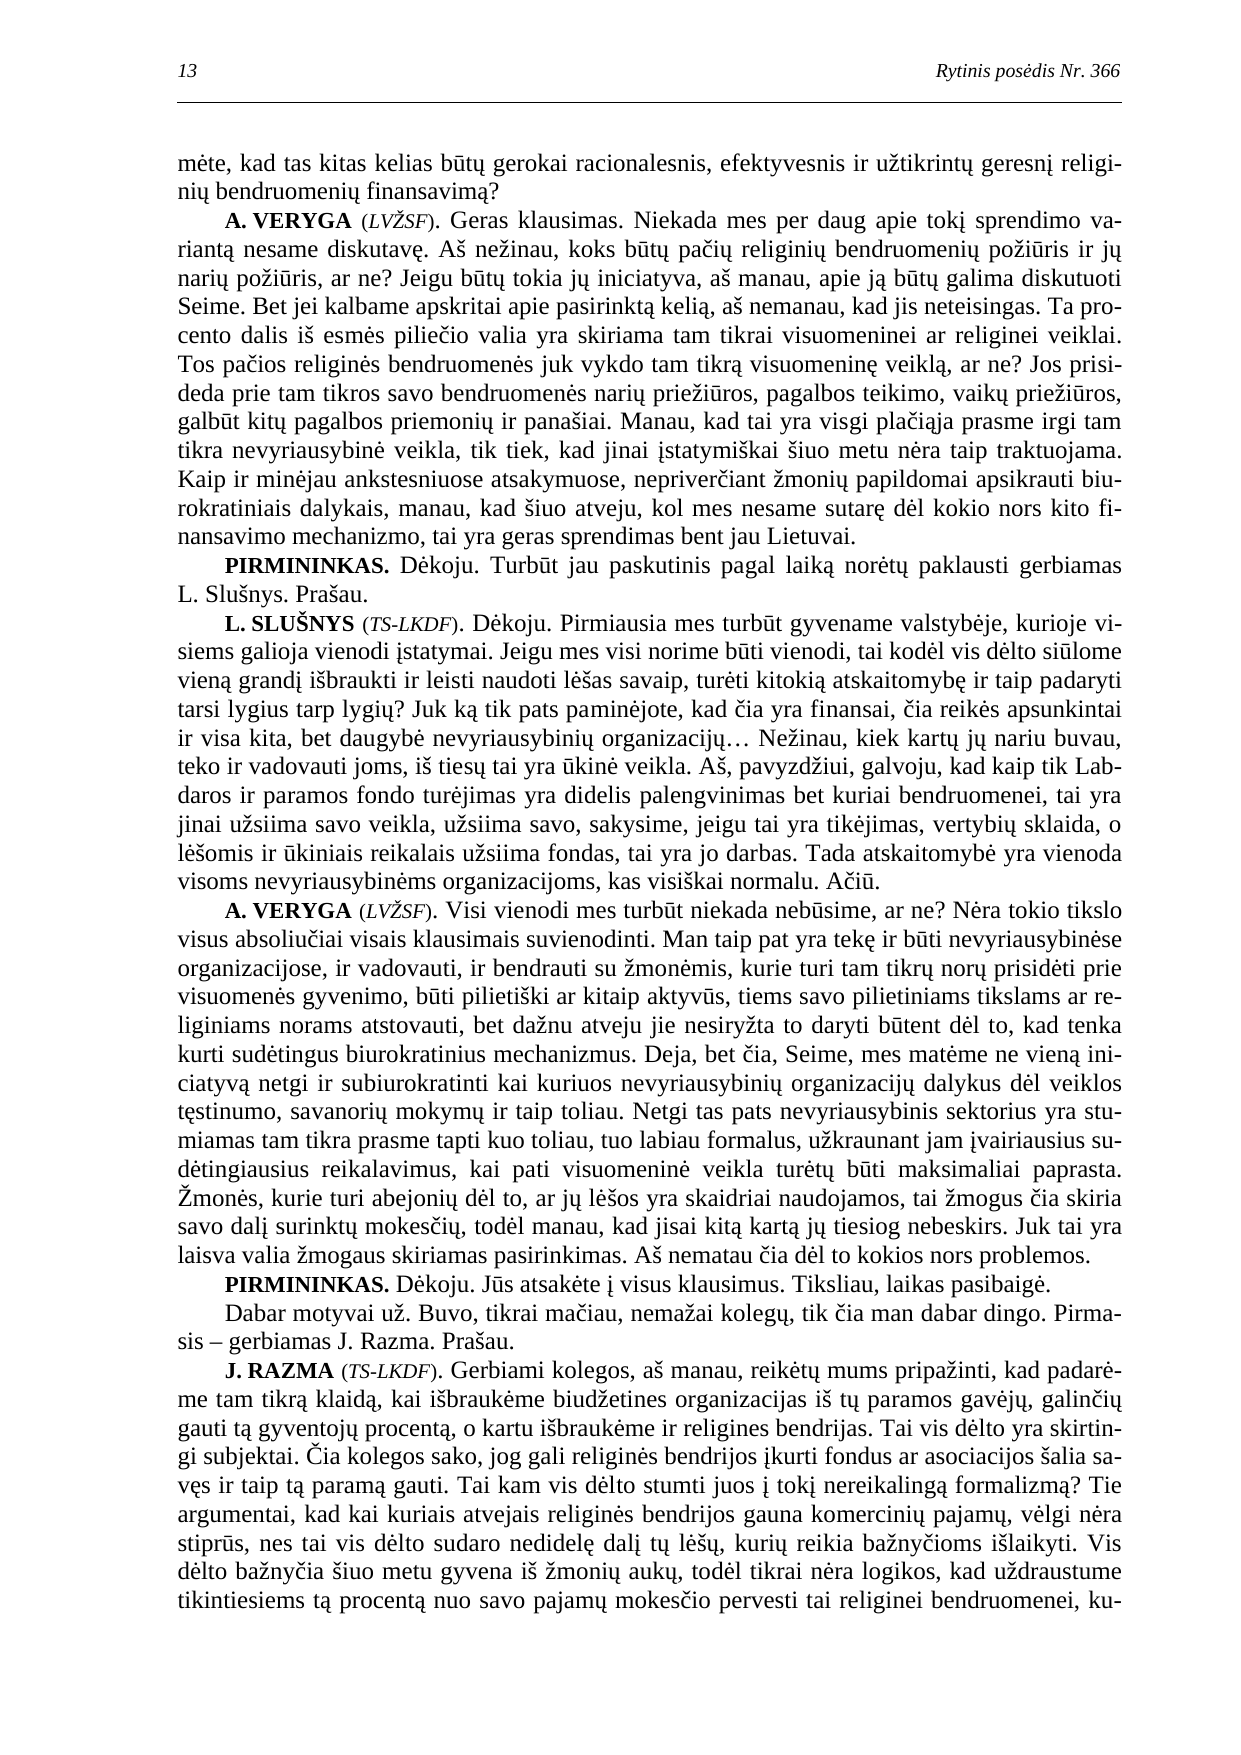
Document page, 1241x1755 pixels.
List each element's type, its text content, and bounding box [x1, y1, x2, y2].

text mė­te, kad tas ki­tas ke­lias bū­tų ge­ro­kai ra­cio­na­les­nis, efek­ty­ves­nis ir už­tik­rin­tų ge­res­nį re­li­gi­nių ben­druo­me­nių fi­nan­sa­vi­mą? [177, 148, 1122, 205]
text PIRMININKAS. Dė­ko­ju. Tur­būt jau pas­ku­ti­nis pa­gal lai­ką no­rė­tų pa­klaus­ti ger­bia­mas L. Sluš­nys. Pra­šau. [177, 550, 1122, 608]
text A. VERYGA (LVŽSF). Vi­si vie­no­di mes tur­būt nie­ka­da ne­bū­si­me, ar ne? Nė­ra to­kio tiks­lo vi­sus ab­so­liu­čiai vi­sais klau­si­mais su­vie­no­din­ti. Man taip pat yra te­kę ir bū­ti ne­vy­riau­sy­bi­nė­se or­ga­ni­za­ci­jo­se, ir va­do­vau­ti, ir ben­drau­ti su žmo­nė­mis, ku­rie tu­ri tam tik­rų no­rų pri­si­dė­ti prie vi­suo­me­nės gy­ve­ni­mo, bū­ti pi­lie­tiš­ki ar ki­taip ak­ty­vūs, tiems sa­vo pi­lie­ti­niams tiks­lams ar re­li­gi­niams no­rams at­sto­vau­ti, bet daž­nu at­ve­ju jie ne­si­ryž­ta to da­ry­ti bū­tent dėl to, kad ten­ka kur­ti su­dė­tin­gus biu­ro­kratinius me­cha­niz­mus. De­ja, bet čia, Sei­me, mes ma­tė­me ne vie­ną ini­cia­ty­vą net­gi ir su­biu­rok­ra­tin­ti kai ku­riuos ne­vy­riau­sy­bi­nių or­ga­ni­za­ci­jų da­ly­kus dėl veik­los tęs­ti­nu­mo, sa­va­no­rių mo­ky­mų ir taip to­liau. Net­gi tas pats ne­vy­riau­sy­bi­nis sek­to­rius yra stu­mia­mas tam tik­ra pras­me tap­ti kuo to­liau, tuo la­biau for­ma­lus, už­krau­nant jam įvai­riau­sius su­dė­tin­giau­sius rei­ka­la­vi­mus, kai pa­ti vi­suo­me­ni­nė veik­la tu­rė­tų bū­ti mak­si­ma­liai pa­pras­ta. Žmo­nės, ku­rie tu­ri abe­jo­nių dėl to, ar jų lė­šos yra skaid­riai nau­do­ja­mos, tai žmo­gus čia ski­ria sa­vo da­lį su­rink­tų mo­kes­čių, to­dėl ma­nau, kad ji­sai ki­tą kar­tą jų tie­siog ne­be­skirs. Juk tai yra lais­va va­lia žmo­gaus ski­ria­mas pa­si­rin­ki­mas. Aš ne­ma­tau čia dėl to ­ko­kios nors pro­ble­mos. [177, 895, 1122, 1269]
text L. SLUŠNYS (TS-LKDF). Dė­ko­ju. Pir­miau­sia mes tur­būt gy­ve­na­me vals­ty­bė­je, ku­rio­je vi­siems ga­lio­ja vie­no­di įsta­ty­mai. Jei­gu mes vi­si no­ri­me bū­ti vie­no­di, tai ko­dėl vis dėl­to siū­lo­me vie­ną gran­dį iš­brauk­ti ir leis­ti nau­do­ti lė­šas sa­vaip, tu­rė­ti ki­to­kią at­skai­to­my­bę ir taip pa­da­ry­ti tar­si ly­gius tarp ly­gių? Juk ką tik pats pa­mi­nė­jo­te, kad čia yra fi­nan­sai, čia rei­kės ap­sun­kin­tai ir vi­sa ki­ta, bet dau­gy­bė ne­vy­riau­sy­bi­nių or­ga­ni­za­ci­jų… Ne­ži­nau, kiek kar­tų jų na­riu bu­vau, te­ko ir va­do­vau­ti joms, iš tie­sų tai yra ūki­nė veik­la. Aš, pa­vyz­džiui, gal­vo­ju, kad kaip tik­ Lab­da­ros ir pa­ra­mos fon­do tu­rė­ji­mas yra di­de­lis pa­leng­vi­ni­mas bet ku­riai ben­druo­me­nei, tai yra ji­nai už­si­i­ma sa­vo veik­la, už­si­i­ma sa­vo, sa­ky­si­me, jei­gu tai yra ti­kė­ji­mas, ver­ty­bių sklai­da, o lė­šo­mis ir ūki­niais rei­ka­lais už­si­i­ma fon­das, tai yra jo dar­bas. Ta­da at­skai­to­my­bė yra vie­no­da vi­soms ne­vy­riau­sy­bi­nėms or­ga­ni­za­ci­joms, kas vi­siš­kai nor­ma­lu. Ačiū. [177, 608, 1122, 895]
text Da­bar mo­ty­vai už. Bu­vo, tik­rai ma­čiau, ne­ma­žai ko­le­gų, tik čia man da­bar din­go. Pir­ma­sis – ger­bia­mas J. Raz­ma. Pra­šau. [177, 1298, 1122, 1355]
text A. VERYGA (LVŽSF). Ge­ras klau­si­mas. Nie­ka­da mes per daug apie to­kį spren­di­mo va­rian­tą ne­sa­me dis­ku­ta­vę. Aš ne­ži­nau, koks bū­tų pa­čių re­li­gi­nių ben­druo­me­nių po­žiū­ris ir jų na­rių po­žiū­ris, ar ne? Jei­gu bū­tų to­kia jų ini­cia­ty­va, aš ma­nau, apie ją bū­tų ga­li­ma dis­ku­tuo­ti Sei­me. Bet jei kal­ba­me ap­skri­tai apie pa­si­rink­tą ke­lią, aš ne­ma­nau, kad jis ne­tei­sin­gas. Ta pro­cen­to da­lis iš es­mės pi­lie­čio va­lia yra ­ski­ria­ma tam tik­rai vi­suo­me­ni­nei ar re­li­gi­nei veik­lai. Tos pa­čios re­li­gi­nės ben­druo­me­nės juk vyk­do tam tik­rą vi­suo­me­ni­nę veik­lą, ar ne? Jos pri­si­de­da prie tam tik­ros sa­vo ben­druo­me­nės na­rių prie­žiū­ros, pa­gal­bos tei­ki­mo, vai­kų prie­žiū­ros, gal­būt ki­tų pa­gal­bos prie­mo­nių ir pa­na­šiai. Ma­nau, kad tai yra vis­gi pla­či­ą­ja pras­me ir­gi tam tik­ra ne­vy­riau­sy­bi­nė veik­la, tik tiek, kad ji­nai įsta­ty­miš­kai šiuo me­tu nė­ra taip trak­tuo­ja­ma. Kaip ir mi­nė­jau anks­tes­niuo­se at­sa­ky­muo­se, ne­pri­ver­čiant žmo­nių pa­pil­do­mai ap­si­krau­ti biu­ro­kratiniais da­ly­kais, ma­nau, kad šiuo at­ve­ju, kol mes ne­sa­me su­ta­rę dėl ­ko­kio nors ki­to fi­nan­sa­vi­mo me­cha­niz­mo, tai yra ge­ras spren­di­mas bent jau Lie­tu­vai. [177, 205, 1122, 550]
text J. RAZMA (TS-LKDF). Ger­bia­mi ko­le­gos, aš ma­nau, rei­kė­tų mums pri­pa­žin­ti, kad pa­da­rė­me tam tik­rą klai­dą, kai iš­brau­kė­me biu­dže­ti­nes or­ga­ni­za­ci­jas iš tų pa­ra­mos ga­vė­jų, ga­lin­čių gau­ti tą gy­ven­to­jų pro­cen­tą, o kar­tu iš­brau­kė­me ir re­li­gi­nes ben­dri­jas. Tai vis dėl­to yra skir­tin­gi sub­jek­tai. Čia ko­le­gos sa­ko, jog ga­li re­li­gi­nės ben­dri­jos įkur­ti fon­dus ar aso­cia­ci­jos ša­lia sa­vęs ir taip tą pa­ra­mą gau­ti. Tai kam vis dėl­to stum­ti juos į to­kį ne­rei­ka­lin­gą for­ma­liz­mą? Tie ar­gu­men­tai, kad kai ku­riais at­ve­jais re­li­gi­nės ben­dri­jos gau­na ko­mer­ci­nių pa­ja­mų, vėl­gi nė­ra stip­rūs, nes tai vis dėl­to su­da­ro ne­di­de­lę da­lį tų lė­šų, ku­rių rei­kia baž­ny­čioms iš­lai­ky­ti. Vis dėl­to baž­ny­čia šiuo me­tu gy­ve­na iš žmo­nių au­kų, to­dėl tik­rai nė­ra lo­gi­kos, kad už­draus­tu­me ti­kin­tie­siems tą pro­cen­tą nuo sa­vo pa­ja­mų mo­kes­čio per­ves­ti tai re­li­gi­nei ben­druo­me­nei, ku­ [177, 1355, 1122, 1614]
text PIRMININKAS. Dė­ko­ju. Jūs at­sa­kė­te į vi­sus klau­si­mus. Tiks­liau, lai­kas pa­si­bai­gė. [177, 1269, 1122, 1298]
